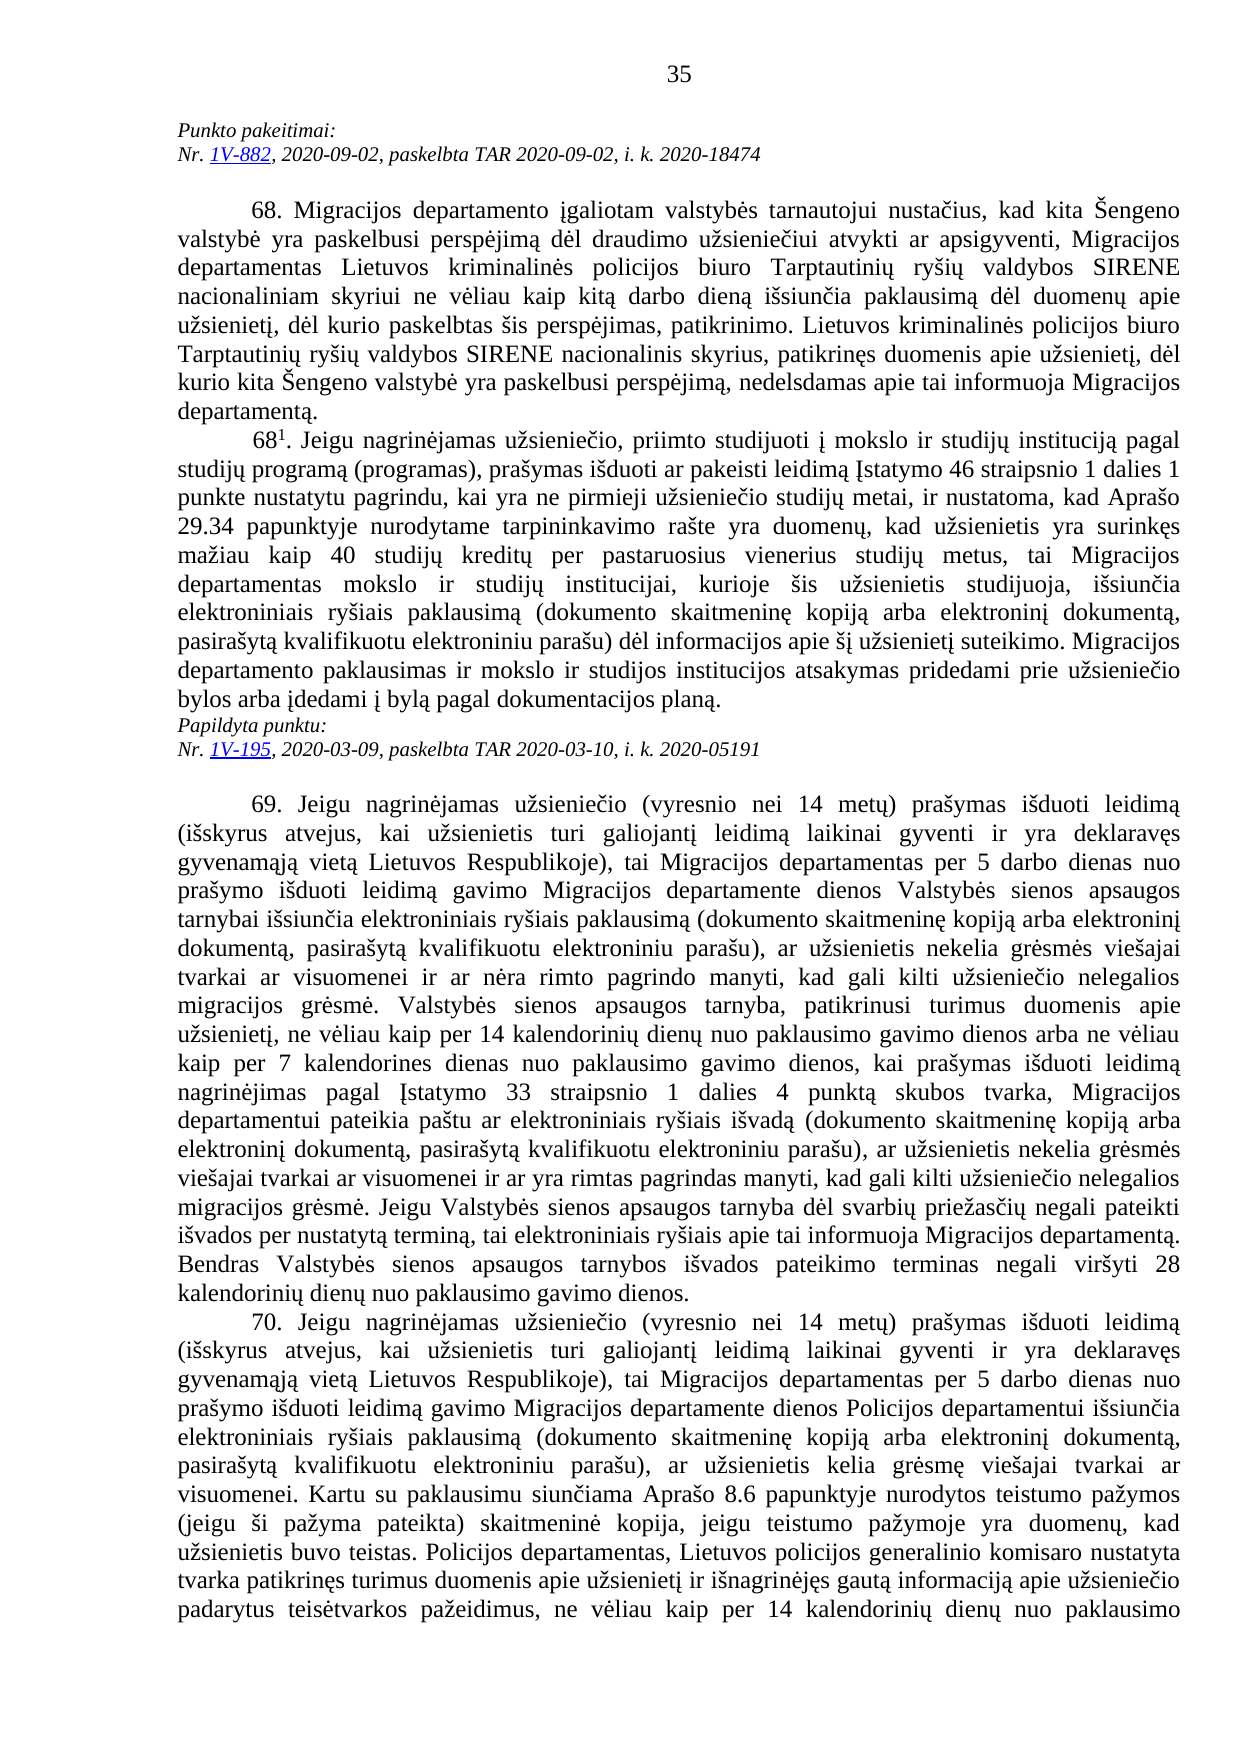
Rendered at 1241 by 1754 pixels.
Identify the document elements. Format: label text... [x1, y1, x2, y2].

text Punkto pakeitimai: [177, 118, 1181, 142]
text Nr. 1V-195, 2020-03-09, paskelbta TAR 2020-03-10, i. k. 2020-05191 [177, 737, 1181, 761]
text Papildyta punktu: [177, 712, 1181, 737]
text 69. Jeigu nagrinėjamas užsieniečio (vyresnio nei 14 metų) prašymas išduoti leidimą (išskyrus atvejus, kai užsienietis turi galiojantį leidimą laikinai gyventi ir yra deklaravęs gyvenamąją vietą Lietuvos Respublikoje), tai Migracijos departamentas per 5 darbo dienas nuo prašymo išduoti leidimą gavimo Migracijos departamente dienos Valstybės sienos apsaugos tarnybai išsiunčia elektroniniais ryšiais paklausimą (dokumento skaitmeninę kopiją arba elektroninį dokumentą, pasirašytą kvalifikuotu elektroniniu parašu), ar užsienietis nekelia grėsmės viešajai tvarkai ar visuomenei ir ar nėra rimto pagrindo manyti, kad gali kilti užsieniečio nelegalios migracijos grėsmė. Valstybės sienos apsaugos tarnyba, patikrinusi turimus duomenis apie užsienietį, ne vėliau kaip per 14 kalendorinių dienų nuo paklausimo gavimo dienos arba ne vėliau kaip per 7 kalendorines dienas nuo paklausimo gavimo dienos, kai prašymas išduoti leidimą nagrinėjimas pagal Įstatymo 33 straipsnio 1 dalies 4 punktą skubos tvarka, Migracijos departamentui pateikia paštu ar elektroniniais ryšiais išvadą (dokumento skaitmeninę kopiją arba elektroninį dokumentą, pasirašytą kvalifikuotu elektroniniu parašu), ar užsienietis nekelia grėsmės viešajai tvarkai ar visuomenei ir ar yra rimtas pagrindas manyti, kad gali kilti užsieniečio nelegalios migracijos grėsmė. Jeigu Valstybės sienos apsaugos tarnyba dėl svarbių priežasčių negali pateikti išvados per nustatytą terminą, tai elektroniniais ryšiais apie tai informuoja Migracijos departamentą. Bendras Valstybės sienos apsaugos tarnybos išvados pateikimo terminas negali viršyti 28 kalendorinių dienų nuo paklausimo gavimo dienos. [177, 789, 1181, 1307]
text 70. Jeigu nagrinėjamas užsieniečio (vyresnio nei 14 metų) prašymas išduoti leidimą (išskyrus atvejus, kai užsienietis turi galiojantį leidimą laikinai gyventi ir yra deklaravęs gyvenamąją vietą Lietuvos Respublikoje), tai Migracijos departamentas per 5 darbo dienas nuo prašymo išduoti leidimą gavimo Migracijos departamente dienos Policijos departamentui išsiunčia elektroniniais ryšiais paklausimą (dokumento skaitmeninę kopiją arba elektroninį dokumentą, pasirašytą kvalifikuotu elektroniniu parašu), ar užsienietis kelia grėsmę viešajai tvarkai ar visuomenei. Kartu su paklausimu siunčiama Aprašo 8.6 papunktyje nurodytos teistumo pažymos (jeigu ši pažyma pateikta) skaitmeninė kopija, jeigu teistumo pažymoje yra duomenų, kad užsienietis buvo teistas. Policijos departamentas, Lietuvos policijos generalinio komisaro nustatyta tvarka patikrinęs turimus duomenis apie užsienietį ir išnagrinėjęs gautą informaciją apie užsieniečio padarytus teisėtvarkos pažeidimus, ne vėliau kaip per 14 kalendorinių dienų nuo paklausimo [177, 1307, 1181, 1623]
text 68. Migracijos departamento įgaliotam valstybės tarnautojui nustačius, kad kita Šengeno valstybė yra paskelbusi perspėjimą dėl draudimo užsieniečiui atvykti ar apsigyventi, Migracijos departamentas Lietuvos kriminalinės policijos biuro Tarptautinių ryšių valdybos SIRENE nacionaliniam skyriui ne vėliau kaip kitą darbo dieną išsiunčia paklausimą dėl duomenų apie užsienietį, dėl kurio paskelbtas šis perspėjimas, patikrinimo. Lietuvos kriminalinės policijos biuro Tarptautinių ryšių valdybos SIRENE nacionalinis skyrius, patikrinęs duomenis apie užsienietį, dėl kurio kita Šengeno valstybė yra paskelbusi perspėjimą, nedelsdamas apie tai informuoja Migracijos departamentą. [177, 195, 1181, 425]
text 681. Jeigu nagrinėjamas užsieniečio, priimto studijuoti į mokslo ir studijų instituciją pagal studijų programą (programas), prašymas išduoti ar pakeisti leidimą Įstatymo 46 straipsnio 1 dalies 1 punkte nustatytu pagrindu, kai yra ne pirmieji užsieniečio studijų metai, ir nustatoma, kad Aprašo 29.34 papunktyje nurodytame tarpininkavimo rašte yra duomenų, kad užsienietis yra surinkęs mažiau kaip 40 studijų kreditų per pastaruosius vienerius studijų metus, tai Migracijos departamentas mokslo ir studijų institucijai, kurioje šis užsienietis studijuoja, išsiunčia elektroniniais ryšiais paklausimą (dokumento skaitmeninę kopiją arba elektroninį dokumentą, pasirašytą kvalifikuotu elektroniniu parašu) dėl informacijos apie šį užsienietį suteikimo. Migracijos departamento paklausimas ir mokslo ir studijos institucijos atsakymas pridedami prie užsieniečio bylos arba įdedami į bylą pagal dokumentacijos planą. [177, 425, 1181, 712]
text Nr. 1V-882, 2020-09-02, paskelbta TAR 2020-09-02, i. k. 2020-18474 [177, 142, 1181, 166]
